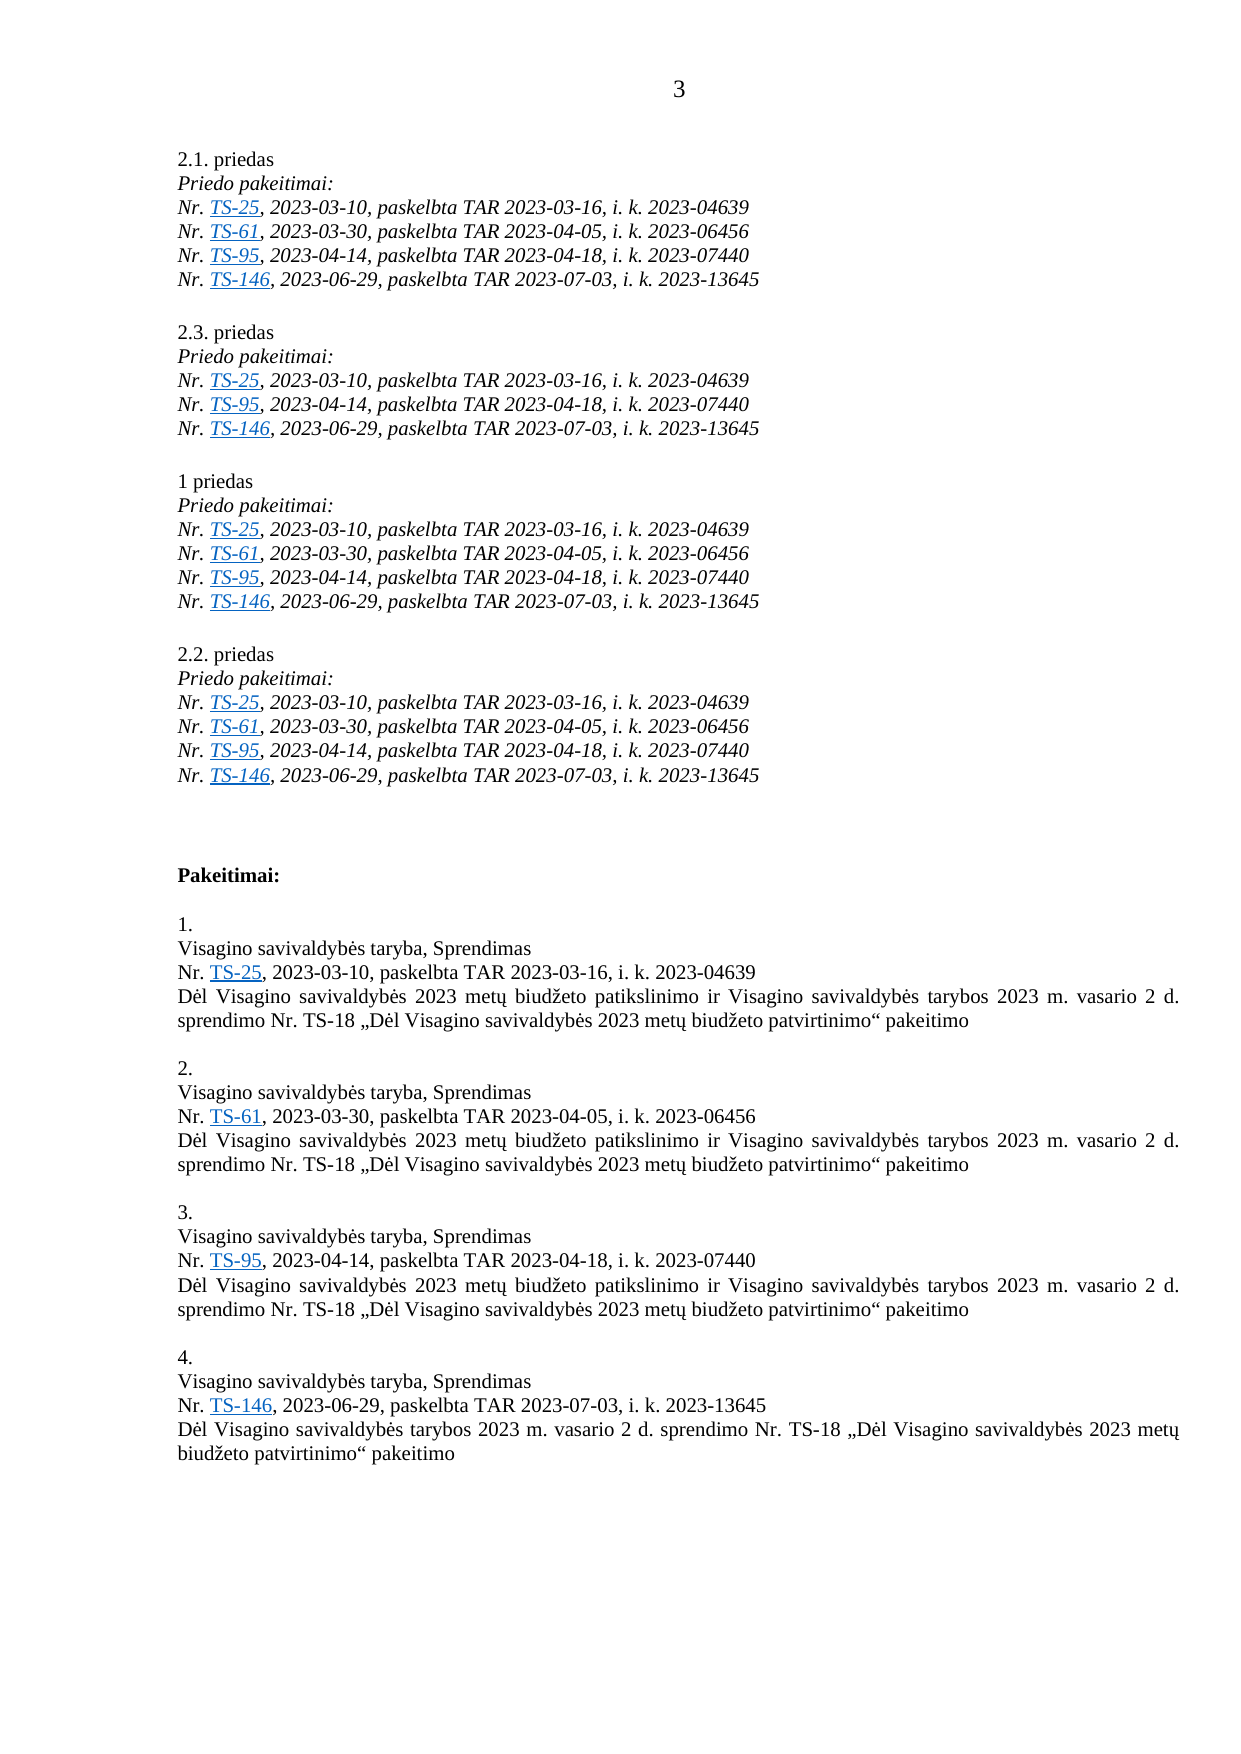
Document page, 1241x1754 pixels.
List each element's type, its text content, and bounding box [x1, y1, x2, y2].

text Nr. TS-95, 2023-04-14, paskelbta TAR 2023-04-18, i. k. 2023-07440 [177, 243, 1181, 267]
text Nr. TS-95, 2023-04-14, paskelbta TAR 2023-04-18, i. k. 2023-07440 [177, 1248, 1181, 1272]
text Dėl Visagino savivaldybės 2023 metų biudžeto patikslinimo ir Visagino savivaldybės tarybos 2023 m. vasario 2 d. sprendimo Nr. TS-18 „Dėl Visagino savivaldybės 2023 metų biudžeto patvirtinimo“ pakeitimo [177, 984, 1181, 1032]
text Nr. TS-61, 2023-03-30, paskelbta TAR 2023-04-05, i. k. 2023-06456 [177, 1104, 1181, 1128]
text 4. [177, 1345, 1181, 1369]
text 2.3. priedas [177, 320, 1181, 344]
text 2.1. priedas [177, 147, 1181, 171]
text Nr. TS-61, 2023-03-30, paskelbta TAR 2023-04-05, i. k. 2023-06456 [177, 541, 1181, 565]
text Priedo pakeitimai: [177, 344, 1181, 368]
text Nr. TS-146, 2023-06-29, paskelbta TAR 2023-07-03, i. k. 2023-13645 [177, 267, 1181, 291]
text Nr. TS-25, 2023-03-10, paskelbta TAR 2023-03-16, i. k. 2023-04639 [177, 195, 1181, 219]
text Visagino savivaldybės taryba, Sprendimas [177, 1369, 1181, 1393]
text Nr. TS-146, 2023-06-29, paskelbta TAR 2023-07-03, i. k. 2023-13645 [177, 1393, 1181, 1417]
text Dėl Visagino savivaldybės tarybos 2023 m. vasario 2 d. sprendimo Nr. TS-18 „Dėl Visagino savivaldybės 2023 metų biudžeto patvirtinimo“ pakeitimo [177, 1417, 1181, 1465]
text 2.2. priedas [177, 642, 1181, 666]
text Nr. TS-146, 2023-06-29, paskelbta TAR 2023-07-03, i. k. 2023-13645 [177, 416, 1181, 440]
text Nr. TS-25, 2023-03-10, paskelbta TAR 2023-03-16, i. k. 2023-04639 [177, 368, 1181, 392]
text Visagino savivaldybės taryba, Sprendimas [177, 936, 1181, 960]
text 3. [177, 1200, 1181, 1224]
text 1. [177, 912, 1181, 936]
text Priedo pakeitimai: [177, 493, 1181, 517]
text Dėl Visagino savivaldybės 2023 metų biudžeto patikslinimo ir Visagino savivaldybės tarybos 2023 m. vasario 2 d. sprendimo Nr. TS-18 „Dėl Visagino savivaldybės 2023 metų biudžeto patvirtinimo“ pakeitimo [177, 1272, 1181, 1321]
text Nr. TS-146, 2023-06-29, paskelbta TAR 2023-07-03, i. k. 2023-13645 [177, 762, 1181, 787]
text 1 priedas [177, 469, 1181, 493]
text Nr. TS-25, 2023-03-10, paskelbta TAR 2023-03-16, i. k. 2023-04639 [177, 517, 1181, 541]
text Nr. TS-25, 2023-03-10, paskelbta TAR 2023-03-16, i. k. 2023-04639 [177, 690, 1181, 714]
text Visagino savivaldybės taryba, Sprendimas [177, 1224, 1181, 1248]
text Visagino savivaldybės taryba, Sprendimas [177, 1080, 1181, 1104]
text Pakeitimai: [177, 863, 1181, 887]
text Priedo pakeitimai: [177, 666, 1181, 690]
text Nr. TS-146, 2023-06-29, paskelbta TAR 2023-07-03, i. k. 2023-13645 [177, 589, 1181, 613]
text Nr. TS-61, 2023-03-30, paskelbta TAR 2023-04-05, i. k. 2023-06456 [177, 219, 1181, 243]
text Nr. TS-95, 2023-04-14, paskelbta TAR 2023-04-18, i. k. 2023-07440 [177, 738, 1181, 762]
text 2. [177, 1056, 1181, 1080]
text Dėl Visagino savivaldybės 2023 metų biudžeto patikslinimo ir Visagino savivaldybės tarybos 2023 m. vasario 2 d. sprendimo Nr. TS-18 „Dėl Visagino savivaldybės 2023 metų biudžeto patvirtinimo“ pakeitimo [177, 1128, 1181, 1176]
text Nr. TS-25, 2023-03-10, paskelbta TAR 2023-03-16, i. k. 2023-04639 [177, 960, 1181, 984]
text Nr. TS-61, 2023-03-30, paskelbta TAR 2023-04-05, i. k. 2023-06456 [177, 714, 1181, 738]
text Priedo pakeitimai: [177, 171, 1181, 195]
text Nr. TS-95, 2023-04-14, paskelbta TAR 2023-04-18, i. k. 2023-07440 [177, 565, 1181, 589]
text Nr. TS-95, 2023-04-14, paskelbta TAR 2023-04-18, i. k. 2023-07440 [177, 392, 1181, 416]
